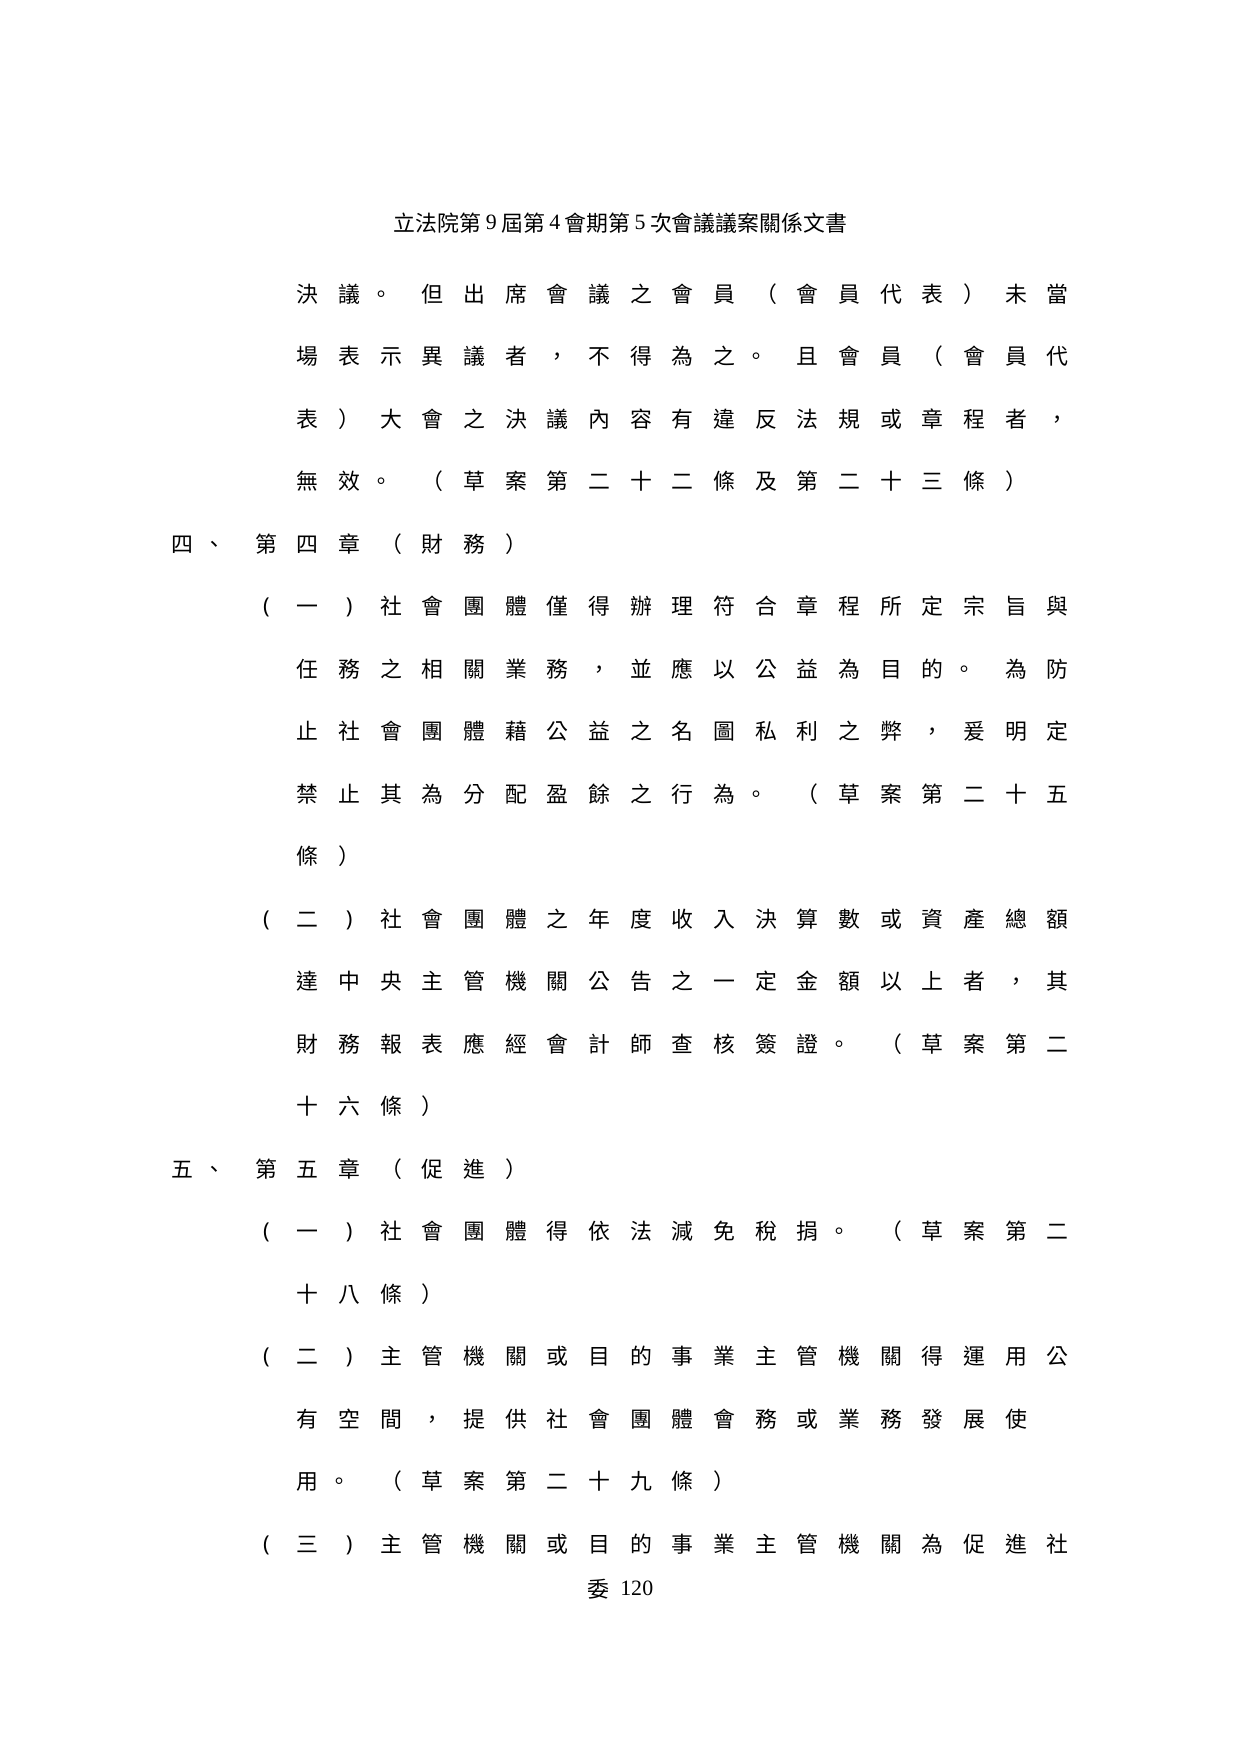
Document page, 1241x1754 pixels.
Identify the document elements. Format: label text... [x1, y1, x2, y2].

text (一)社會團體僅得辦理符合章程所定宗旨與任務之相關業務，並應以公益為目的。為防止社會團體藉公益之名圖私利之弊，爰明定禁止其為分配盈餘之行為。（草案第二十五條） [206, 563, 1078, 876]
text (一)社會團體得依法減免稅捐。（草案第二十八條） [206, 1188, 1078, 1313]
text 五、第五章（促進） [162, 1126, 1078, 1188]
text (三)主管機關或目的事業主管機關為促進社 [206, 1501, 1078, 1563]
text (二)社會團體之年度收入決算數或資產總額達中央主管機關公告之一定金額以上者，其財務報表應經會計師查核簽證。（草案第二十六條） [206, 876, 1078, 1126]
text 四、第四章（財務） [162, 501, 1078, 563]
text (二)主管機關或目的事業主管機關得運用公有空間，提供社會團體會務或業務發展使用。（草案第二十九條） [206, 1313, 1078, 1501]
text 決議。但出席會議之會員（會員代表）未當場表示異議者，不得為之。且會員（會員代表）大會之決議內容有違反法規或章程者，無效。（草案第二十二條及第二十三條） [206, 251, 1078, 501]
